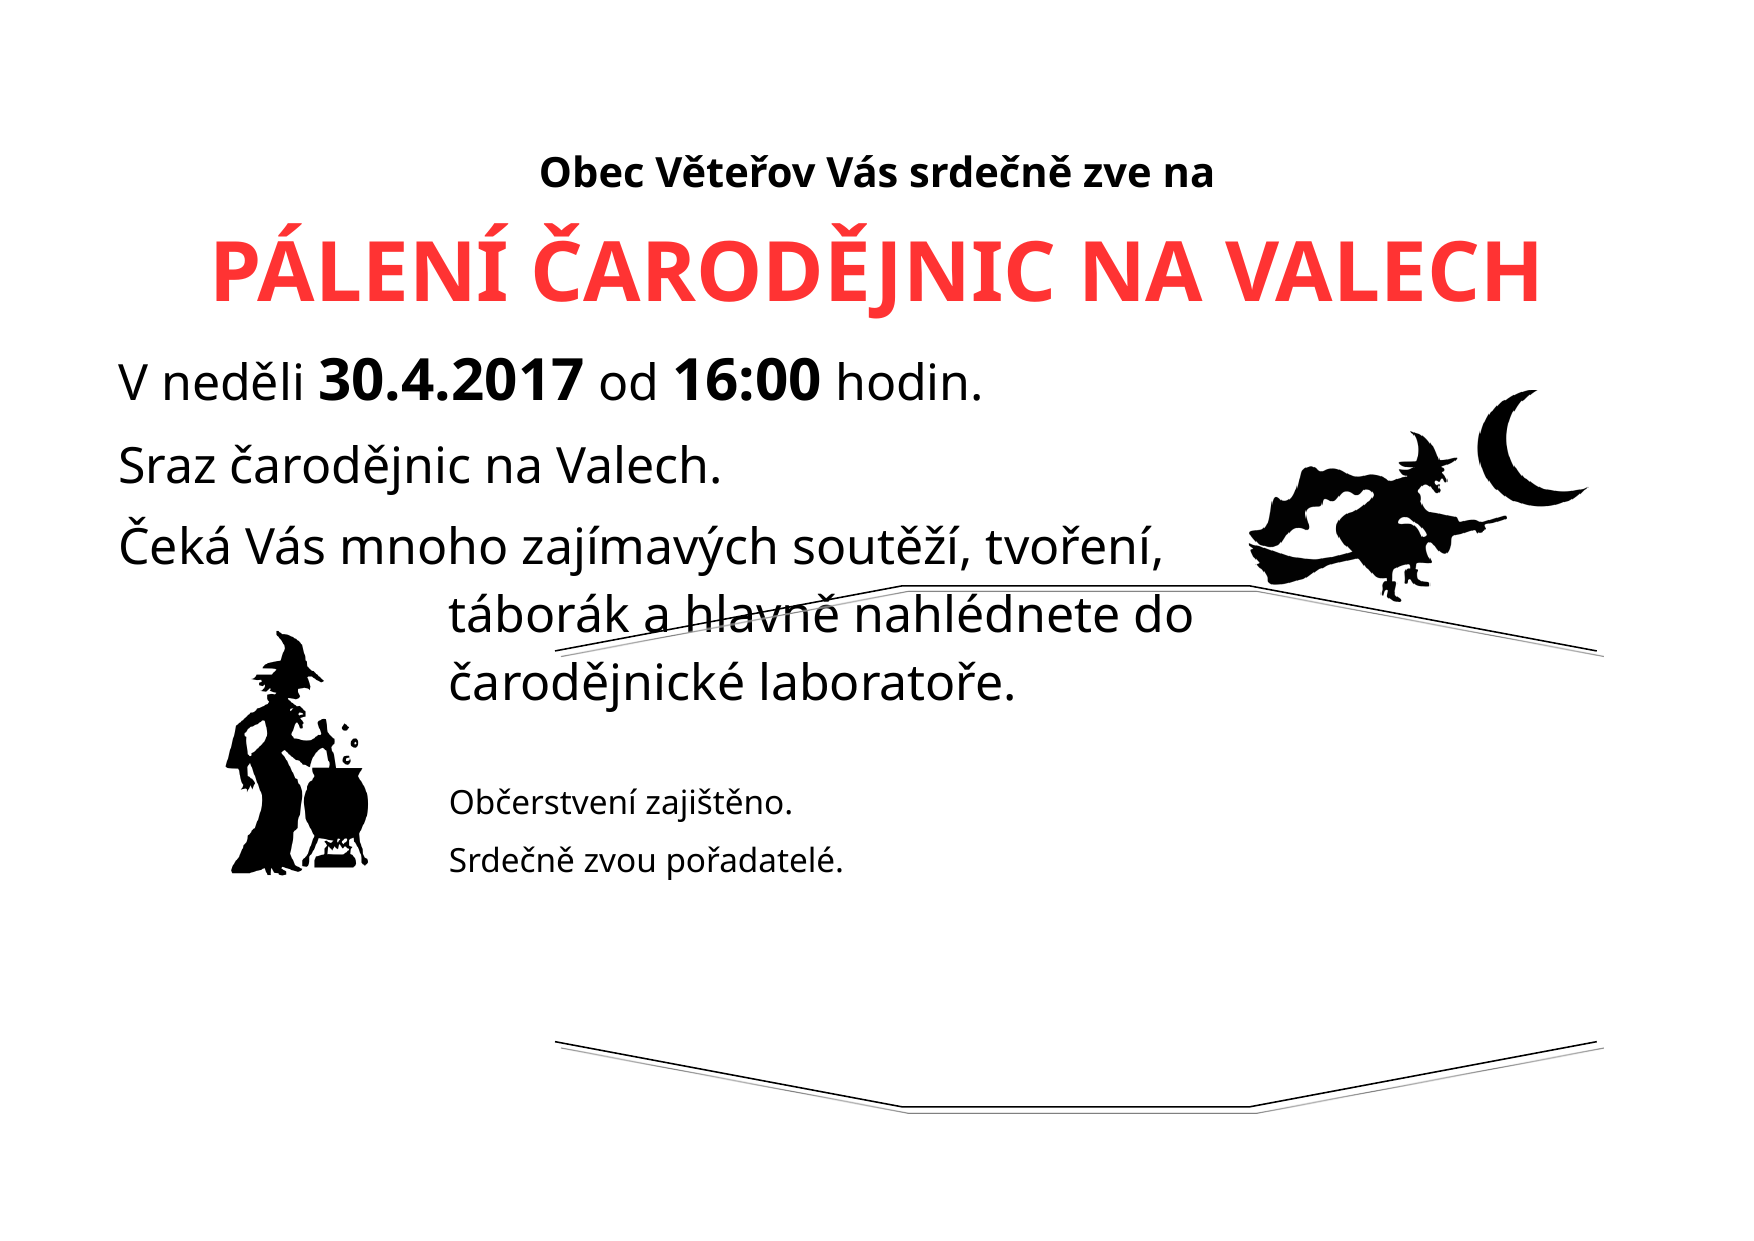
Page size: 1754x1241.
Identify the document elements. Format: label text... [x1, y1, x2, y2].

text Srdečně zvou pořadatelé. [449, 837, 1636, 882]
text [118, 837, 148, 882]
text Občerstvení zajištěno. [449, 779, 1636, 824]
text [1589, 430, 1636, 498]
picture [1248, 390, 1589, 602]
subtitle Obec Věteřov Vás srdečně zve na [118, 143, 1636, 200]
text [118, 779, 148, 824]
text Čeká Vás mnoho zajímavých soutěží, tvoření, táborák a hlavně nahlédnete do čarodějnické laboratoře. [118, 511, 1636, 715]
text V neděli 30.4.2017 od 16:00 hodin. [118, 338, 1636, 418]
picture [148, 618, 449, 885]
text PÁLENÍ ČARODĚJNIC NA VALECH [118, 212, 1636, 326]
text Sraz čarodějnic na Valech. [118, 430, 1248, 498]
